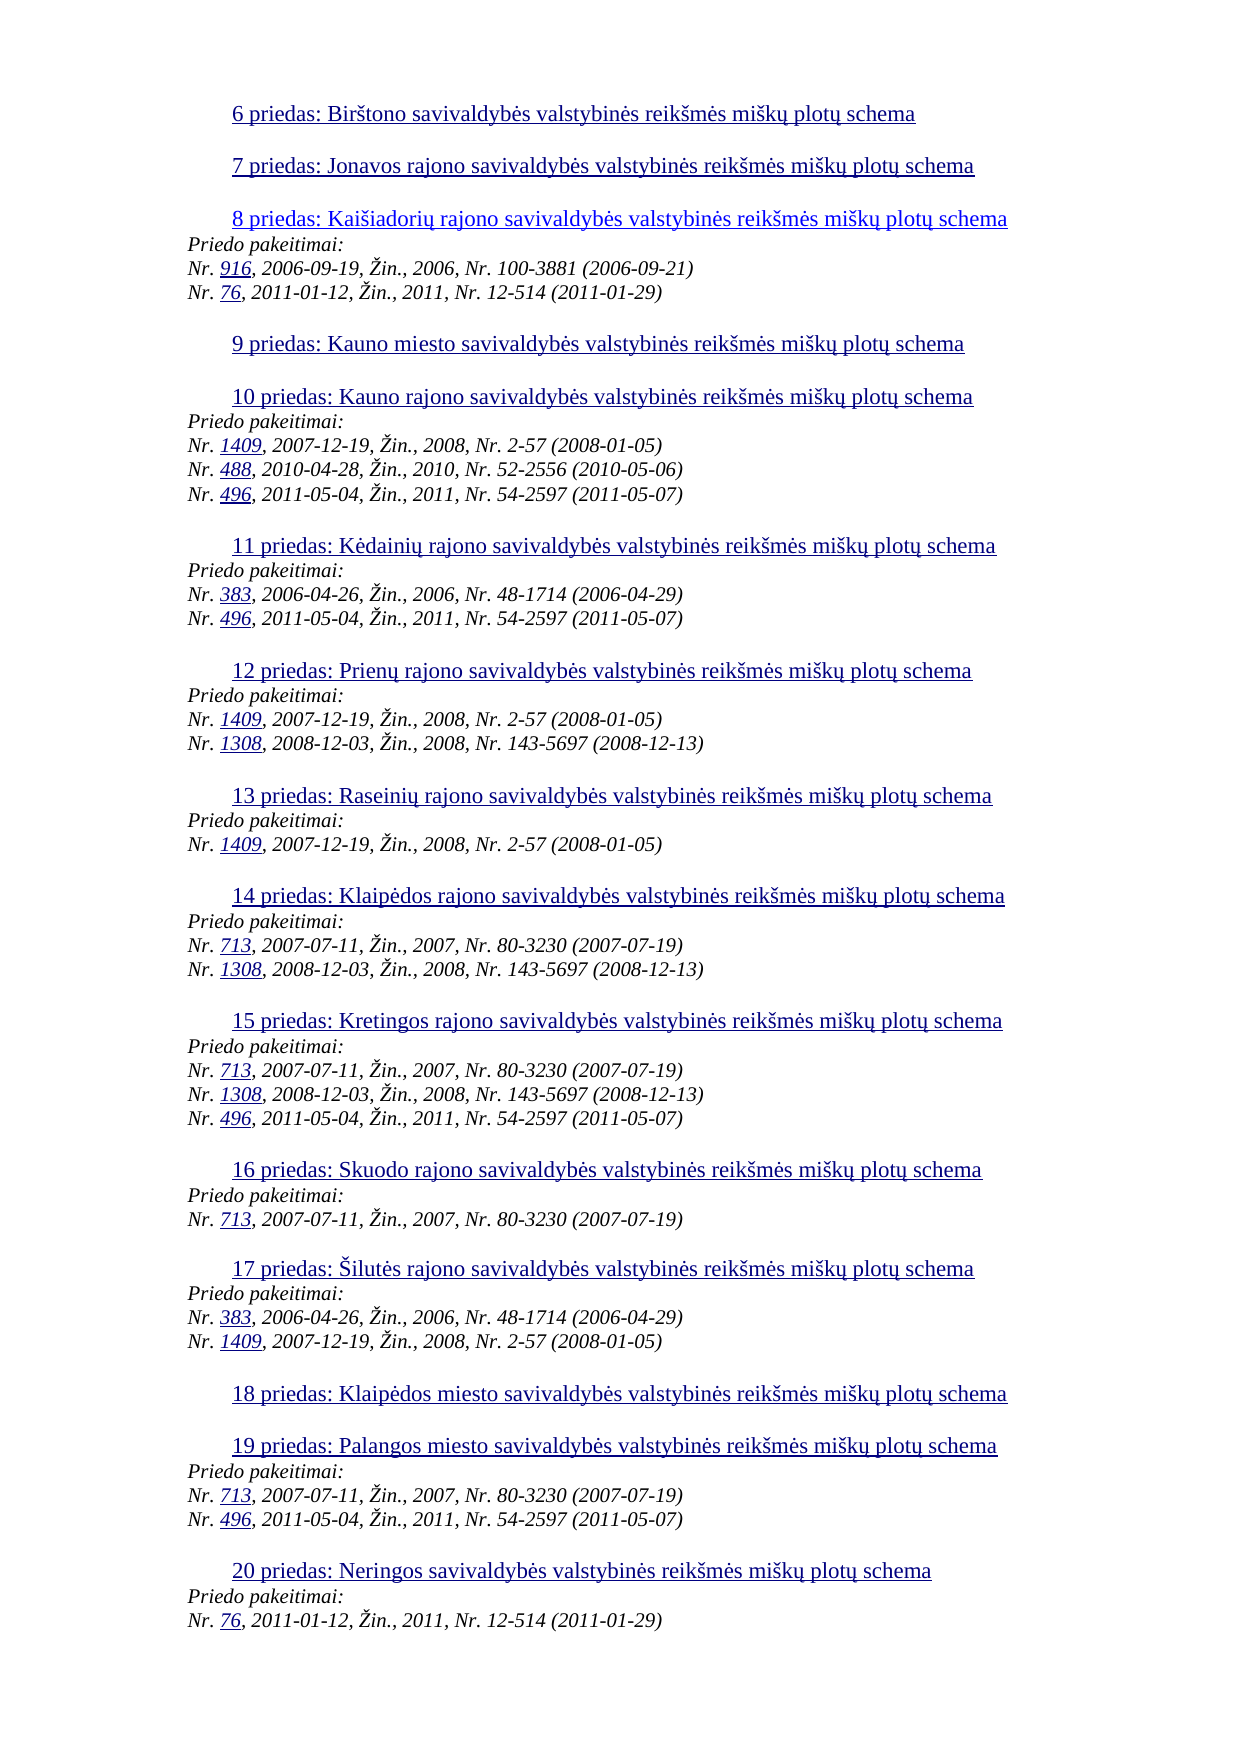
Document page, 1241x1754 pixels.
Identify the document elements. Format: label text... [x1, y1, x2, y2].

text Priedo pakeitimai: [187, 558, 1053, 582]
text Nr. 76, 2011-01-12, Žin., 2011, Nr. 12-514 (2011-01-29) [187, 1608, 1053, 1632]
text 17 priedas: Šilutės rajono savivaldybės valstybinės reikšmės miškų plotų schema [187, 1255, 1053, 1281]
text Priedo pakeitimai: [187, 808, 1053, 832]
text Nr. 496, 2011-05-04, Žin., 2011, Nr. 54-2597 (2011-05-07) [187, 1106, 1053, 1130]
text Nr. 488, 2010-04-28, Žin., 2010, Nr. 52-2556 (2010-05-06) [187, 457, 1053, 481]
text 19 priedas: Palangos miesto savivaldybės valstybinės reikšmės miškų plotų schema [187, 1432, 1053, 1459]
text Nr. 1308, 2008-12-03, Žin., 2008, Nr. 143-5697 (2008-12-13) [187, 1082, 1053, 1106]
text Nr. 1409, 2007-12-19, Žin., 2008, Nr. 2-57 (2008-01-05) [187, 707, 1053, 731]
text Nr. 713, 2007-07-11, Žin., 2007, Nr. 80-3230 (2007-07-19) [187, 933, 1127, 957]
text 16 priedas: Skuodo rajono savivaldybės valstybinės reikšmės miškų plotų schema [187, 1156, 1053, 1183]
text Nr. 383, 2006-04-26, Žin., 2006, Nr. 48-1714 (2006-04-29) [187, 582, 1127, 606]
text Priedo pakeitimai: [187, 1584, 1053, 1608]
text Nr. 916, 2006-09-19, Žin., 2006, Nr. 100-3881 (2006-09-21) [187, 256, 1142, 280]
text Nr. 1409, 2007-12-19, Žin., 2008, Nr. 2-57 (2008-01-05) [187, 832, 1053, 856]
text Priedo pakeitimai: [187, 1281, 1053, 1305]
text Priedo pakeitimai: [187, 1034, 1053, 1058]
text Nr. 713, 2007-07-11, Žin., 2007, Nr. 80-3230 (2007-07-19) [187, 1058, 1127, 1082]
text Nr. 496, 2011-05-04, Žin., 2011, Nr. 54-2597 (2011-05-07) [187, 1507, 1053, 1531]
text Nr. 1308, 2008-12-03, Žin., 2008, Nr. 143-5697 (2008-12-13) [187, 957, 1053, 981]
text 20 priedas: Neringos savivaldybės valstybinės reikšmės miškų plotų schema [187, 1557, 1053, 1584]
text 12 priedas: Prienų rajono savivaldybės valstybinės reikšmės miškų plotų schema [187, 657, 1053, 683]
text Priedo pakeitimai: [187, 409, 1053, 433]
text 11 priedas: Kėdainių rajono savivaldybės valstybinės reikšmės miškų plotų schema [187, 532, 1053, 558]
text Nr. 383, 2006-04-26, Žin., 2006, Nr. 48-1714 (2006-04-29) [187, 1305, 1127, 1329]
text 7 priedas: Jonavos rajono savivaldybės valstybinės reikšmės miškų plotų schema [187, 153, 1053, 179]
text Nr. 1409, 2007-12-19, Žin., 2008, Nr. 2-57 (2008-01-05) [187, 1329, 1053, 1353]
text Priedo pakeitimai: [187, 909, 1053, 933]
text Nr. 496, 2011-05-04, Žin., 2011, Nr. 54-2597 (2011-05-07) [187, 481, 1053, 506]
text Priedo pakeitimai: [187, 232, 1053, 256]
text Nr. 713, 2007-07-11, Žin., 2007, Nr. 80-3230 (2007-07-19) [187, 1483, 1127, 1507]
text Priedo pakeitimai: [187, 1183, 1053, 1207]
text 15 priedas: Kretingos rajono savivaldybės valstybinės reikšmės miškų plotų schema [187, 1007, 1053, 1034]
text 10 priedas: Kauno rajono savivaldybės valstybinės reikšmės miškų plotų schema [187, 383, 1053, 409]
text 9 priedas: Kauno miesto savivaldybės valstybinės reikšmės miškų plotų schema [187, 330, 1053, 357]
text Nr. 713, 2007-07-11, Žin., 2007, Nr. 80-3230 (2007-07-19) [187, 1207, 1127, 1231]
text Nr. 76, 2011-01-12, Žin., 2011, Nr. 12-514 (2011-01-29) [187, 280, 1053, 304]
text Nr. 1409, 2007-12-19, Žin., 2008, Nr. 2-57 (2008-01-05) [187, 433, 1053, 457]
text 18 priedas: Klaipėdos miesto savivaldybės valstybinės reikšmės miškų plotų schema [187, 1380, 1053, 1406]
text 8 priedas: Kaišiadorių rajono savivaldybės valstybinės reikšmės miškų plotų schema [187, 205, 1053, 232]
text 6 priedas: Birštono savivaldybės valstybinės reikšmės miškų plotų schema [187, 100, 1053, 126]
text Priedo pakeitimai: [187, 683, 1053, 707]
text Nr. 496, 2011-05-04, Žin., 2011, Nr. 54-2597 (2011-05-07) [187, 606, 1053, 630]
text Nr. 1308, 2008-12-03, Žin., 2008, Nr. 143-5697 (2008-12-13) [187, 731, 1053, 755]
text 13 priedas: Raseinių rajono savivaldybės valstybinės reikšmės miškų plotų schema [187, 782, 1053, 808]
text 14 priedas: Klaipėdos rajono savivaldybės valstybinės reikšmės miškų plotų schema [187, 882, 1053, 909]
text Priedo pakeitimai: [187, 1459, 1053, 1483]
